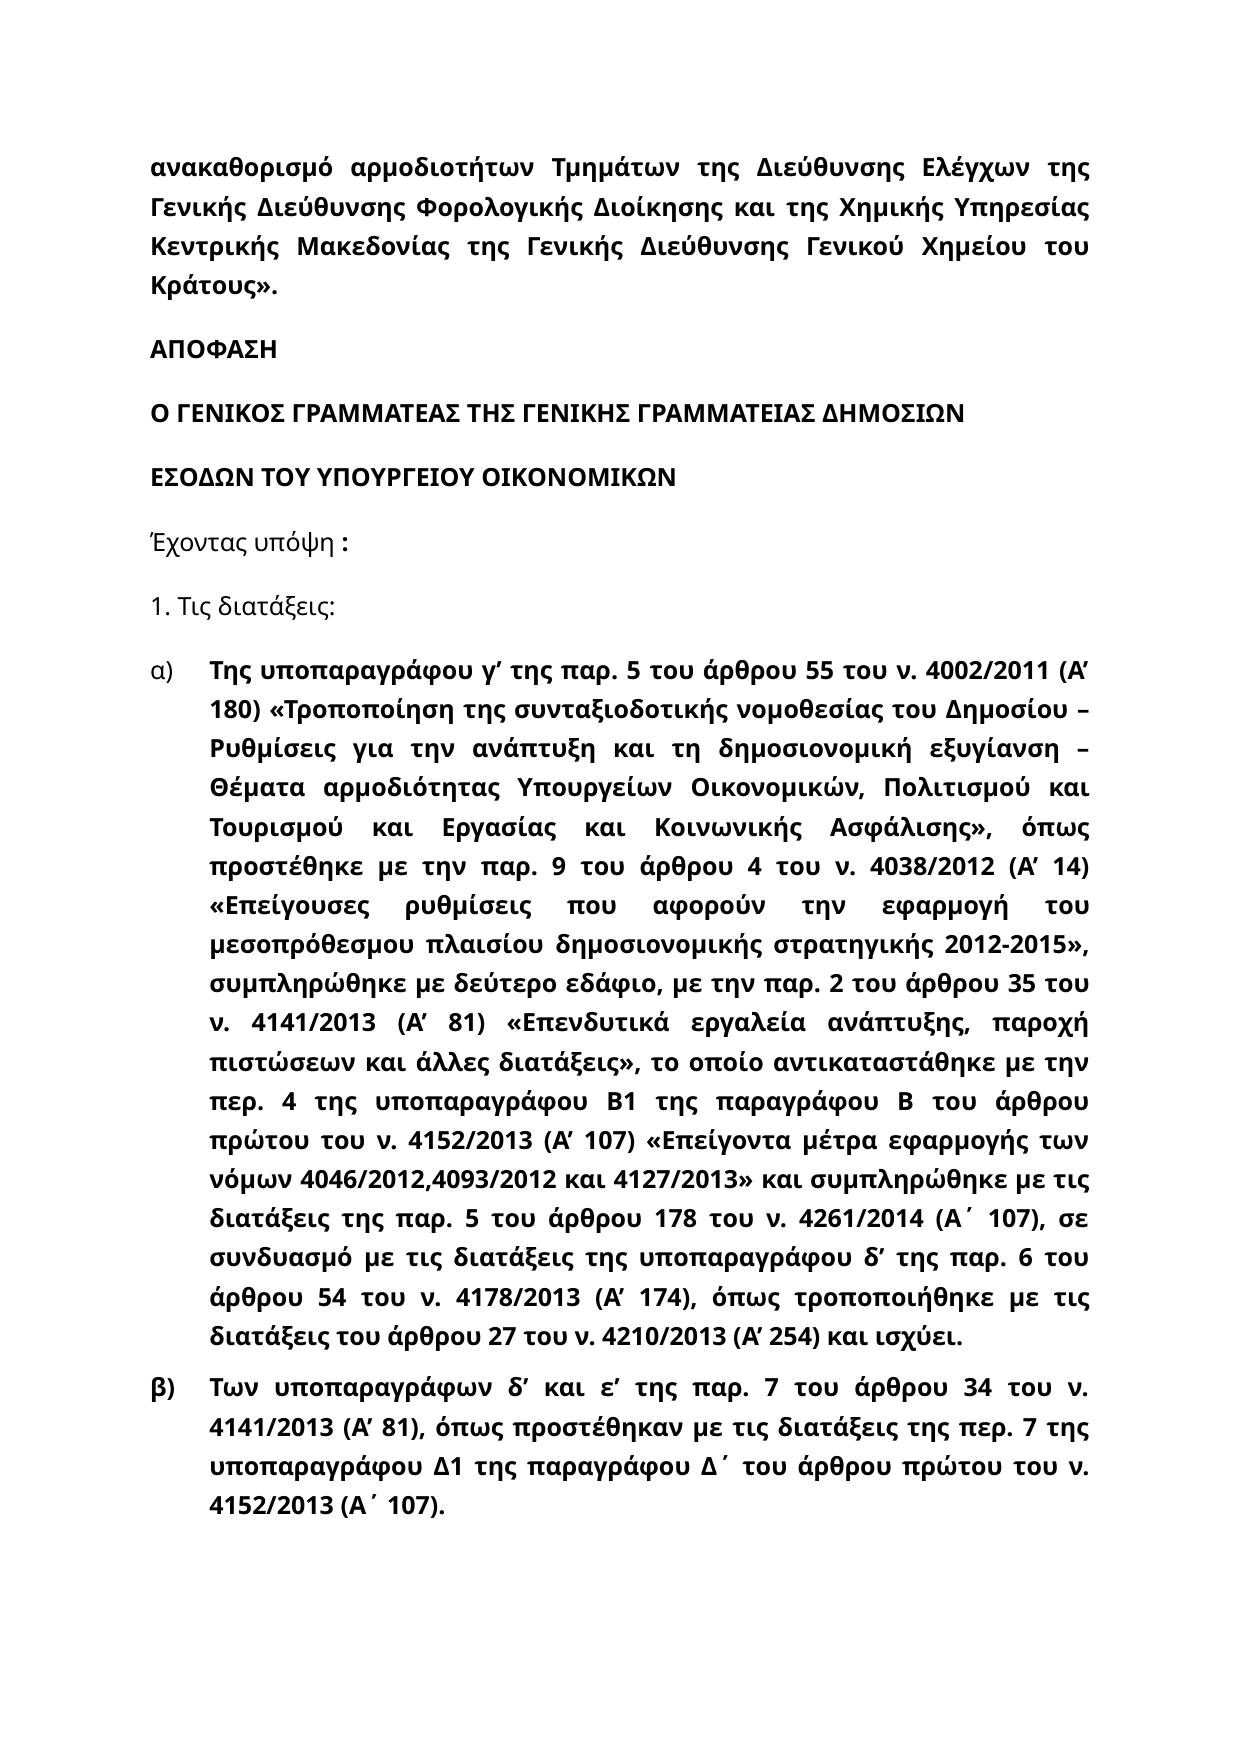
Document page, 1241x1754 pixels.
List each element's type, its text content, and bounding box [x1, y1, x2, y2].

text 1. Τις διατάξεις: [150, 588, 1090, 622]
text ανακαθορισμό αρμοδιοτήτων Τμημάτων της Διεύθυνσης Ελέγχων της Γενικής Διεύθυνσης Φορολογικής Διοίκησης και της Χημικής Υπηρεσίας Κεντρικής Μακεδονίας της Γενικής Διεύθυνσης Γενικού Χημείου του Κράτους». [150, 150, 1090, 302]
text Έχοντας υπόψη : [150, 524, 1090, 558]
text ΕΣΟΔΩΝ ΤΟΥ ΥΠΟΥΡΓΕΙΟΥ ΟΙΚΟΝΟΜΙΚΩΝ [150, 460, 1090, 494]
list α) Της υποπαραγράφου γ’ της παρ. 5 του άρθρου 55 του ν. 4002/2011 (Α’ 180) «Τροποποίηση της συνταξιοδοτικής νομοθεσίας του Δημοσίου – Ρυθμίσεις για την ανάπτυξη και τη δημοσιονομική εξυγίανση – Θέματα αρμοδιότητας Υπουργείων Οικονομικών, Πολιτισμού και Τουρισμού και Εργασίας και Κοινωνικής Ασφάλισης», όπως προστέθηκε με την παρ. 9 του άρθρου 4 του ν. 4038/2012 (Α’ 14) «Επείγουσες ρυθμίσεις που αφορούν την εφαρμογή του μεσοπρόθεσμου πλαισίου δημοσιονομικής στρατηγικής 2012-2015», συμπληρώθηκε με δεύτερο εδάφιο, με την παρ. 2 του άρθρου 35 του ν. 4141/2013 (Α’ 81) «Επενδυτικά εργαλεία ανάπτυξης, παροχή πιστώσεων και άλλες διατάξεις», το οποίο αντικαταστάθηκε με την περ. 4 της υποπαραγράφου Β1 της παραγράφου Β του άρθρου πρώτου του ν. 4152/2013 (Α’ 107) «Επείγοντα μέτρα εφαρμογής των νόμων 4046/2012,4093/2012 και 4127/2013» και συμπληρώθηκε με τις διατάξεις της παρ. 5 του άρθρου 178 του ν. 4261/2014 (Α΄ 107), σε συνδυασμό με τις διατάξεις της υποπαραγράφου δ’ της παρ. 6 του άρθρου 54 του ν. 4178/2013 (Α’ 174), όπως τροποποιήθηκε με τις διατάξεις του άρθρου 27 του ν. 4210/2013 (Α’ 254) και ισχύει. [150, 652, 1090, 1352]
list β) Των υποπαραγράφων δ’ και ε’ της παρ. 7 του άρθρου 34 του ν. 4141/2013 (Α’ 81), όπως προστέθηκαν με τις διατάξεις της περ. 7 της υποπαραγράφου Δ1 της παραγράφου Δ΄ του άρθρου πρώτου του ν. 4152/2013 (Α΄ 107). [150, 1370, 1090, 1522]
text ΑΠΟΦΑΣΗ [150, 332, 1090, 366]
text Ο ΓΕΝΙΚΟΣ ΓΡΑΜΜΑΤΕΑΣ ΤΗΣ ΓΕΝΙΚΗΣ ΓΡΑΜΜΑΤΕΙΑΣ ΔΗΜΟΣΙΩΝ [150, 396, 1090, 430]
